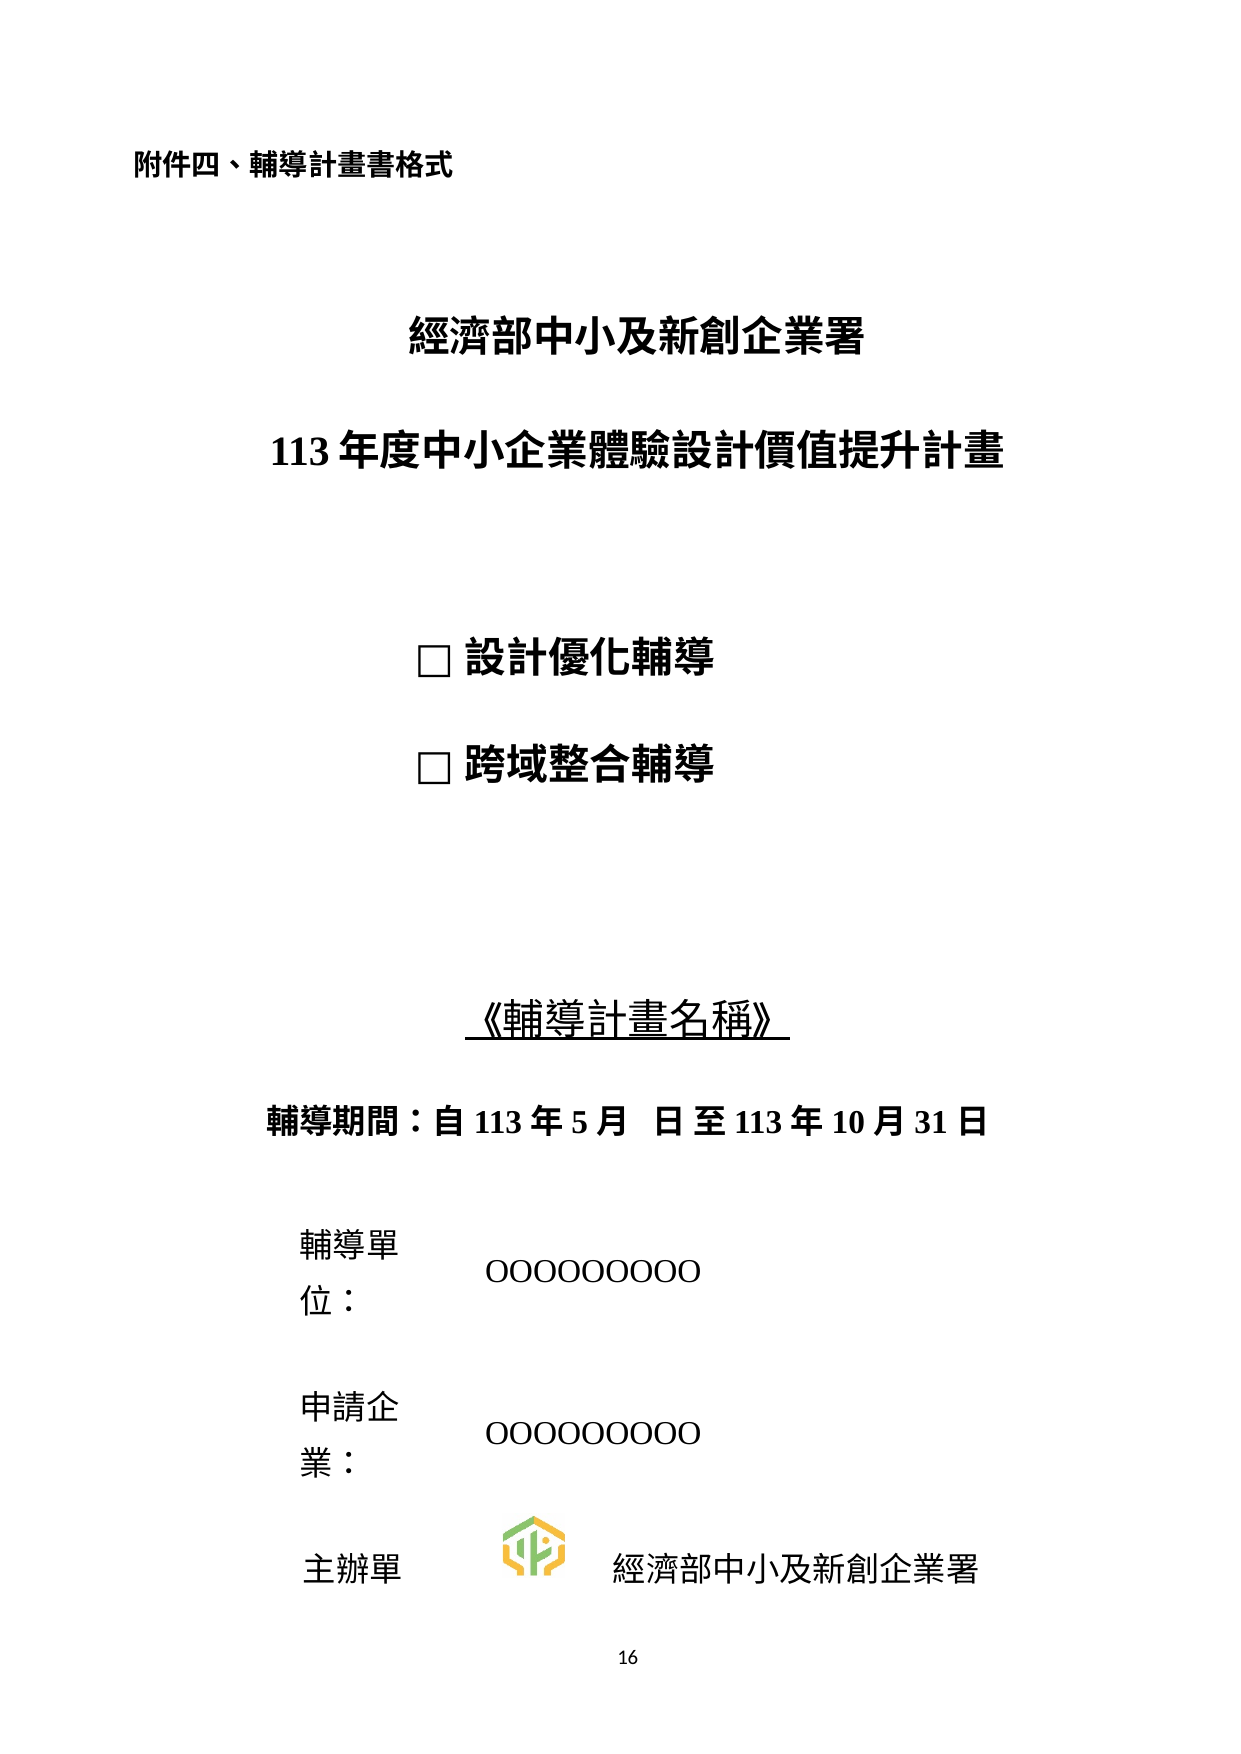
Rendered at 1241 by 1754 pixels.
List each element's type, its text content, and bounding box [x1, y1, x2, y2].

text □ 設計優化輔導 [338, 624, 1122, 685]
table_cell 主辦單 [273, 1514, 473, 1620]
text 113年度中小企業體驗設計價值提升計畫 [152, 410, 1122, 485]
picture [501, 1513, 565, 1578]
table_header 輔導單位： [273, 1190, 473, 1352]
table_cell OOOOOOOOO [474, 1352, 982, 1514]
text 經濟部中小及新創企業署 [152, 303, 1122, 364]
table_header OOOOOOOOO [474, 1190, 982, 1352]
table_cell 經濟部中小及新創企業署 [593, 1514, 982, 1620]
table_cell [474, 1514, 593, 1620]
text □ 跨域整合輔導 [338, 731, 1122, 792]
text 附件四、輔導計畫書格式 [133, 125, 1122, 200]
text 輔導期間：自 113 年 5 月 日 至 113 年 10 月 31 日 [133, 1095, 1122, 1143]
text 《輔導計畫名稱》 [133, 986, 1122, 1046]
table_cell 申請企業： [273, 1352, 473, 1514]
